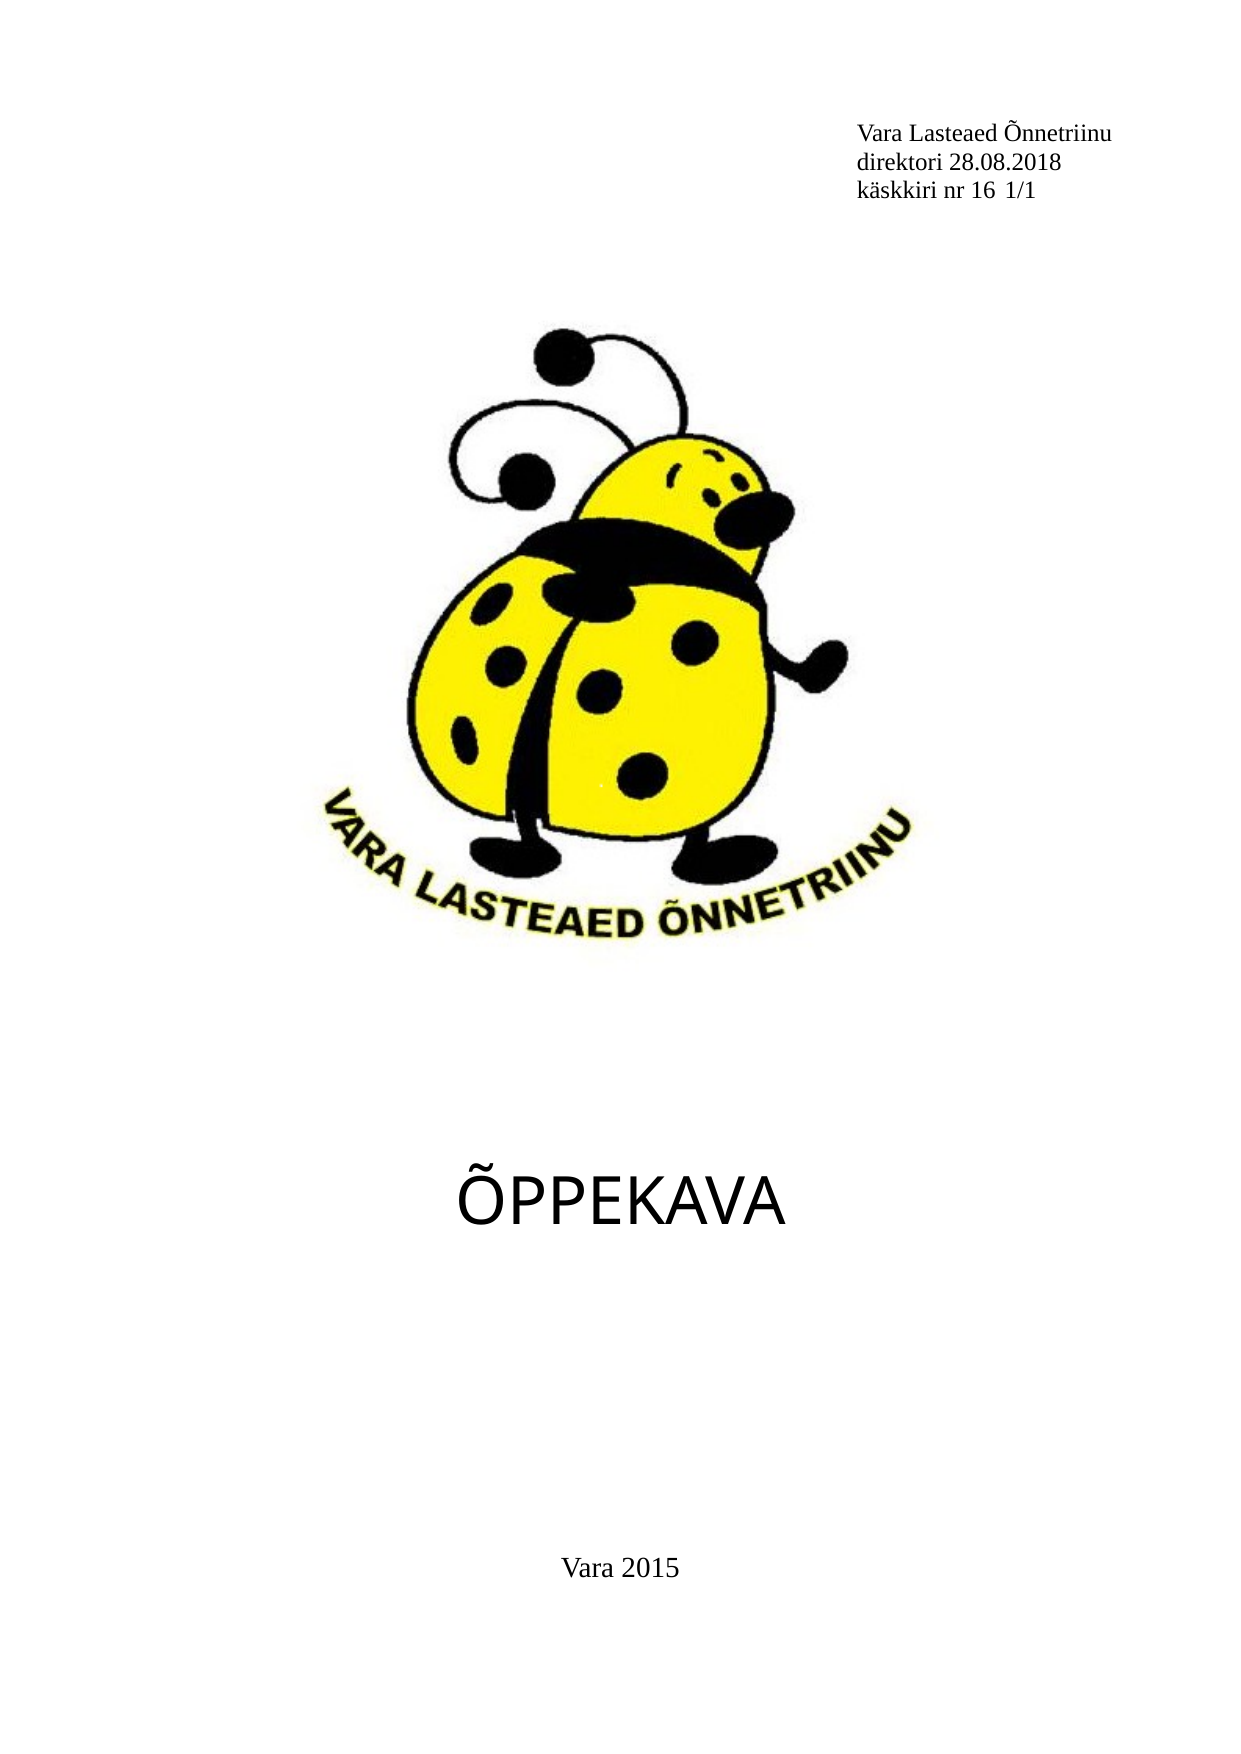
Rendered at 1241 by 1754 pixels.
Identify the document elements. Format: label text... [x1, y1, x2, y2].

text ÕPPEKAVA [118, 1153, 1122, 1244]
text Vara 2015 [118, 1551, 1122, 1584]
text direktori 28.08.2018 käskkiri nr 16 1/1 [118, 147, 1122, 204]
picture [263, 271, 977, 1025]
text Vara Lasteaed Õnnetriinu [118, 118, 1122, 147]
